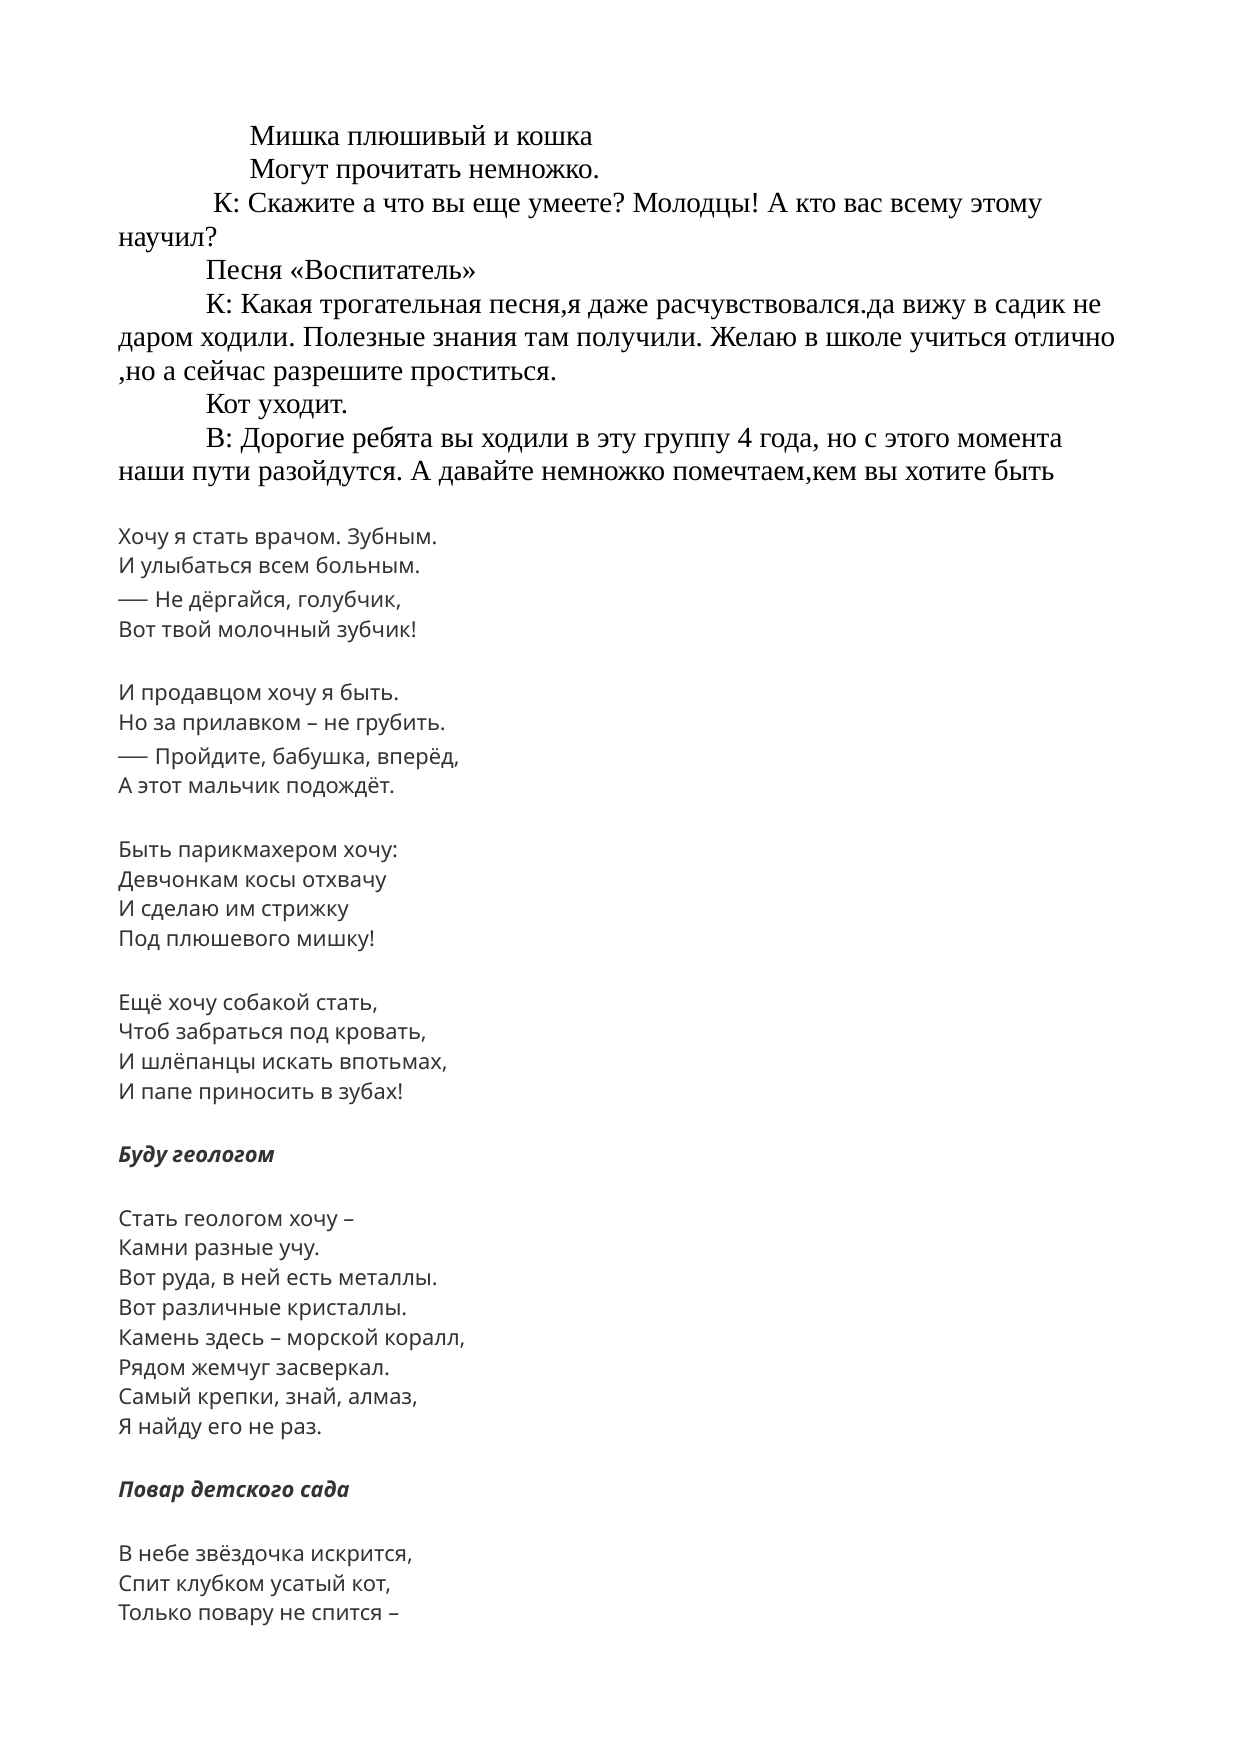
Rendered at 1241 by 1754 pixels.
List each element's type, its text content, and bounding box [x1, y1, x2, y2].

text Кот уходит. [118, 386, 1122, 420]
text Песня «Воспитатель» [118, 252, 1122, 286]
text К: Какая трогательная песня,я даже расчувствовался.да вижу в садик не даром ходили. Полезные знания там получили. Желаю в школе учиться отлично ,но а сейчас разрешите проститься. [118, 286, 1122, 386]
text Мишка плюшивый и кошка [118, 118, 1122, 152]
text Могут прочитать немножко. [118, 152, 1122, 185]
text Хочу я стать врачом. Зубным. И улыбаться всем больным. — Не дёргайся, голубчик, Вот твой молочный зубчик! И продавцом хочу я быть. Но за прилавком – не грубить. — Пройдите, бабушка, вперёд, А этот мальчик подождёт. Быть парикмахером хочу: Девчонкам косы отхвачу И сделаю им стрижку Под плюшевого мишку! Ещё хочу собакой стать, Чтоб забраться под кровать, И шлёпанцы искать впотьмах, И папе приносить в зубах! Буду геологом Стать геологом хочу – Камни разные учу. Вот руда, в ней есть металлы. Вот различные кристаллы. Камень здесь – морской коралл, Рядом жемчуг засверкал. Самый крепки, знай, алмаз, Я найду его не раз. Повар детского сада В небе звёздочка искрится, Спит клубком усатый кот, Только повару не спится – [118, 487, 1122, 1627]
text В: Дорогие ребята вы ходили в эту группу 4 года, но с этого момента наши пути разойдутся. А давайте немножко помечтаем,кем вы хотите быть [118, 420, 1122, 487]
text К: Скажите а что вы еще умеете? Молодцы! А кто вас всему этому научил? [118, 185, 1122, 252]
